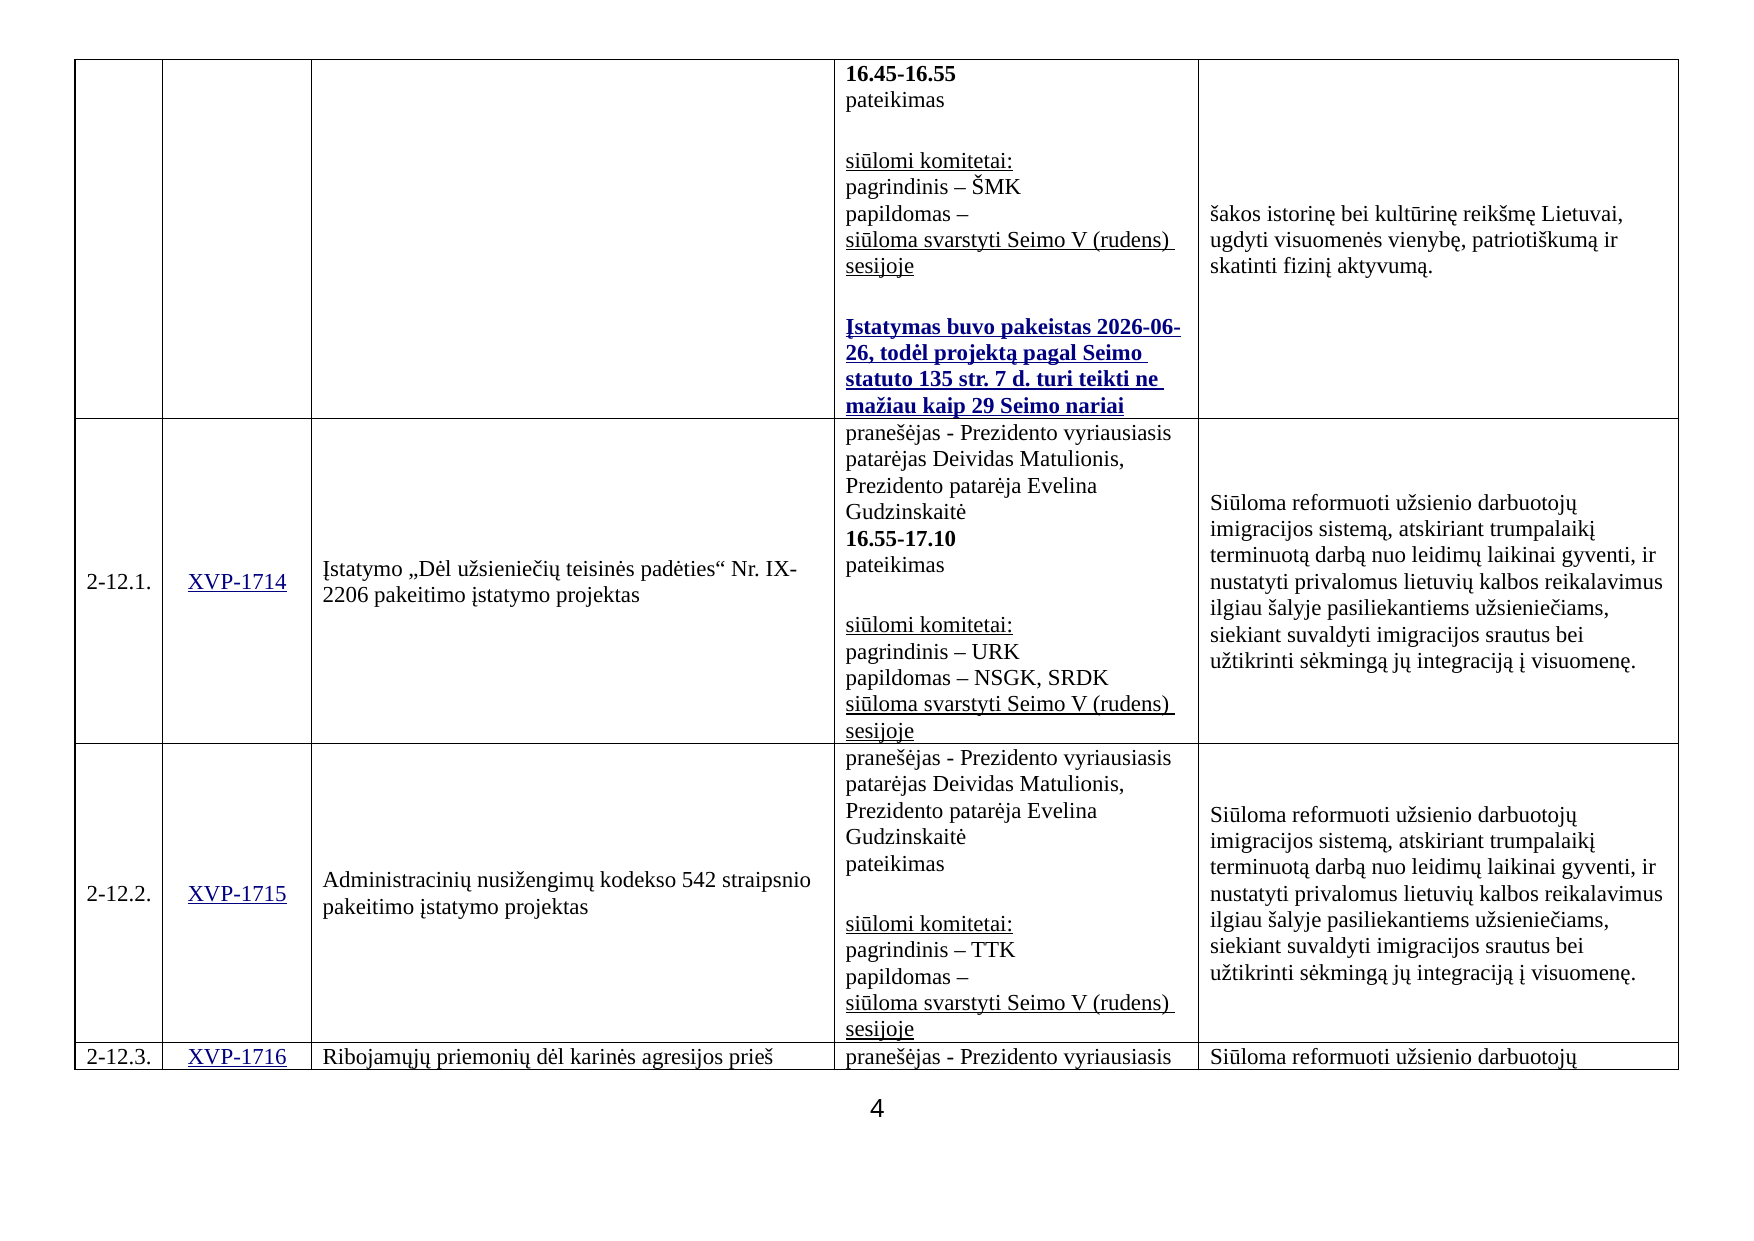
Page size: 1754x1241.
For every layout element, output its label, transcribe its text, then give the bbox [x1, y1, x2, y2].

table_cell 2-12.1. [76, 419, 162, 743]
table_cell 2-12.3. [76, 1043, 162, 1069]
table_cell 2-12.2. [76, 744, 162, 1042]
table_cell [76, 60, 162, 418]
table_cell Siūloma reformuoti užsienio darbuotojų imigracijos sistemą, atskiriant trumpalaikį terminuotą darbą nuo leidimų laikinai gyventi, ir nustatyti privalomus lietuvių kalbos reikalavimus ilgiau šalyje pasiliekantiems užsieniečiams, siekiant suvaldyti imigracijos srautus bei užtikrinti sėkmingą jų integraciją į visuomenę. [1199, 419, 1678, 743]
table_cell [312, 60, 834, 418]
table_cell XVP-1715 [163, 744, 311, 1042]
table_cell Siūloma reformuoti užsienio darbuotojų [1199, 1043, 1678, 1069]
table_cell [163, 60, 311, 418]
table_cell XVP-1716 [163, 1043, 311, 1069]
table_cell šakos istorinę bei kultūrinę reikšmę Lietuvai, ugdyti visuomenės vienybę, patriotiškumą ir skatinti fizinį aktyvumą. [1199, 60, 1678, 418]
table_cell XVP-1714 [163, 419, 311, 743]
table_cell pranešėjas - Prezidento vyriausiasis patarėjas Deividas Matulionis, Prezidento patarėja Evelina Gudzinskaitė 16.55-17.10 pateikimas siūlomi komitetai: pagrindinis – URK papildomas – NSGK, SRDK siūloma svarstyti Seimo V (rudens) sesijoje [835, 419, 1198, 743]
table_cell Siūloma reformuoti užsienio darbuotojų imigracijos sistemą, atskiriant trumpalaikį terminuotą darbą nuo leidimų laikinai gyventi, ir nustatyti privalomus lietuvių kalbos reikalavimus ilgiau šalyje pasiliekantiems užsieniečiams, siekiant suvaldyti imigracijos srautus bei užtikrinti sėkmingą jų integraciją į visuomenę. [1199, 744, 1678, 1042]
table_cell Administracinių nusižengimų kodekso 542 straipsnio pakeitimo įstatymo projektas [312, 744, 834, 1042]
table_cell pranešėjas - Prezidento vyriausiasis [835, 1043, 1198, 1069]
table_cell pranešėjas - Prezidento vyriausiasis patarėjas Deividas Matulionis, Prezidento patarėja Evelina Gudzinskaitėd pateikimas siūlomi komitetai: pagrindinis – TTK papildomas – siūloma svarstyti Seimo V (rudens) sesijoje [835, 744, 1198, 1042]
table_cell Ribojamųjų priemonių dėl karinės agresijos prieš [312, 1043, 834, 1069]
table_cell Įstatymo „Dėl užsieniečių teisinės padėties“ Nr. IX-2206 pakeitimo įstatymo projektas [312, 419, 834, 743]
table_cell 16.45-16.55 pateikimas siūlomi komitetai: pagrindinis – ŠMK papildomas – siūloma svarstyti Seimo V (rudens) sesijoje Įstatymas buvo pakeistas 2026-06-26, todėl projektą pagal Seimo statuto 135 str. 7 d. turi teikti ne mažiau kaip 29 Seimo nariai [835, 60, 1198, 418]
